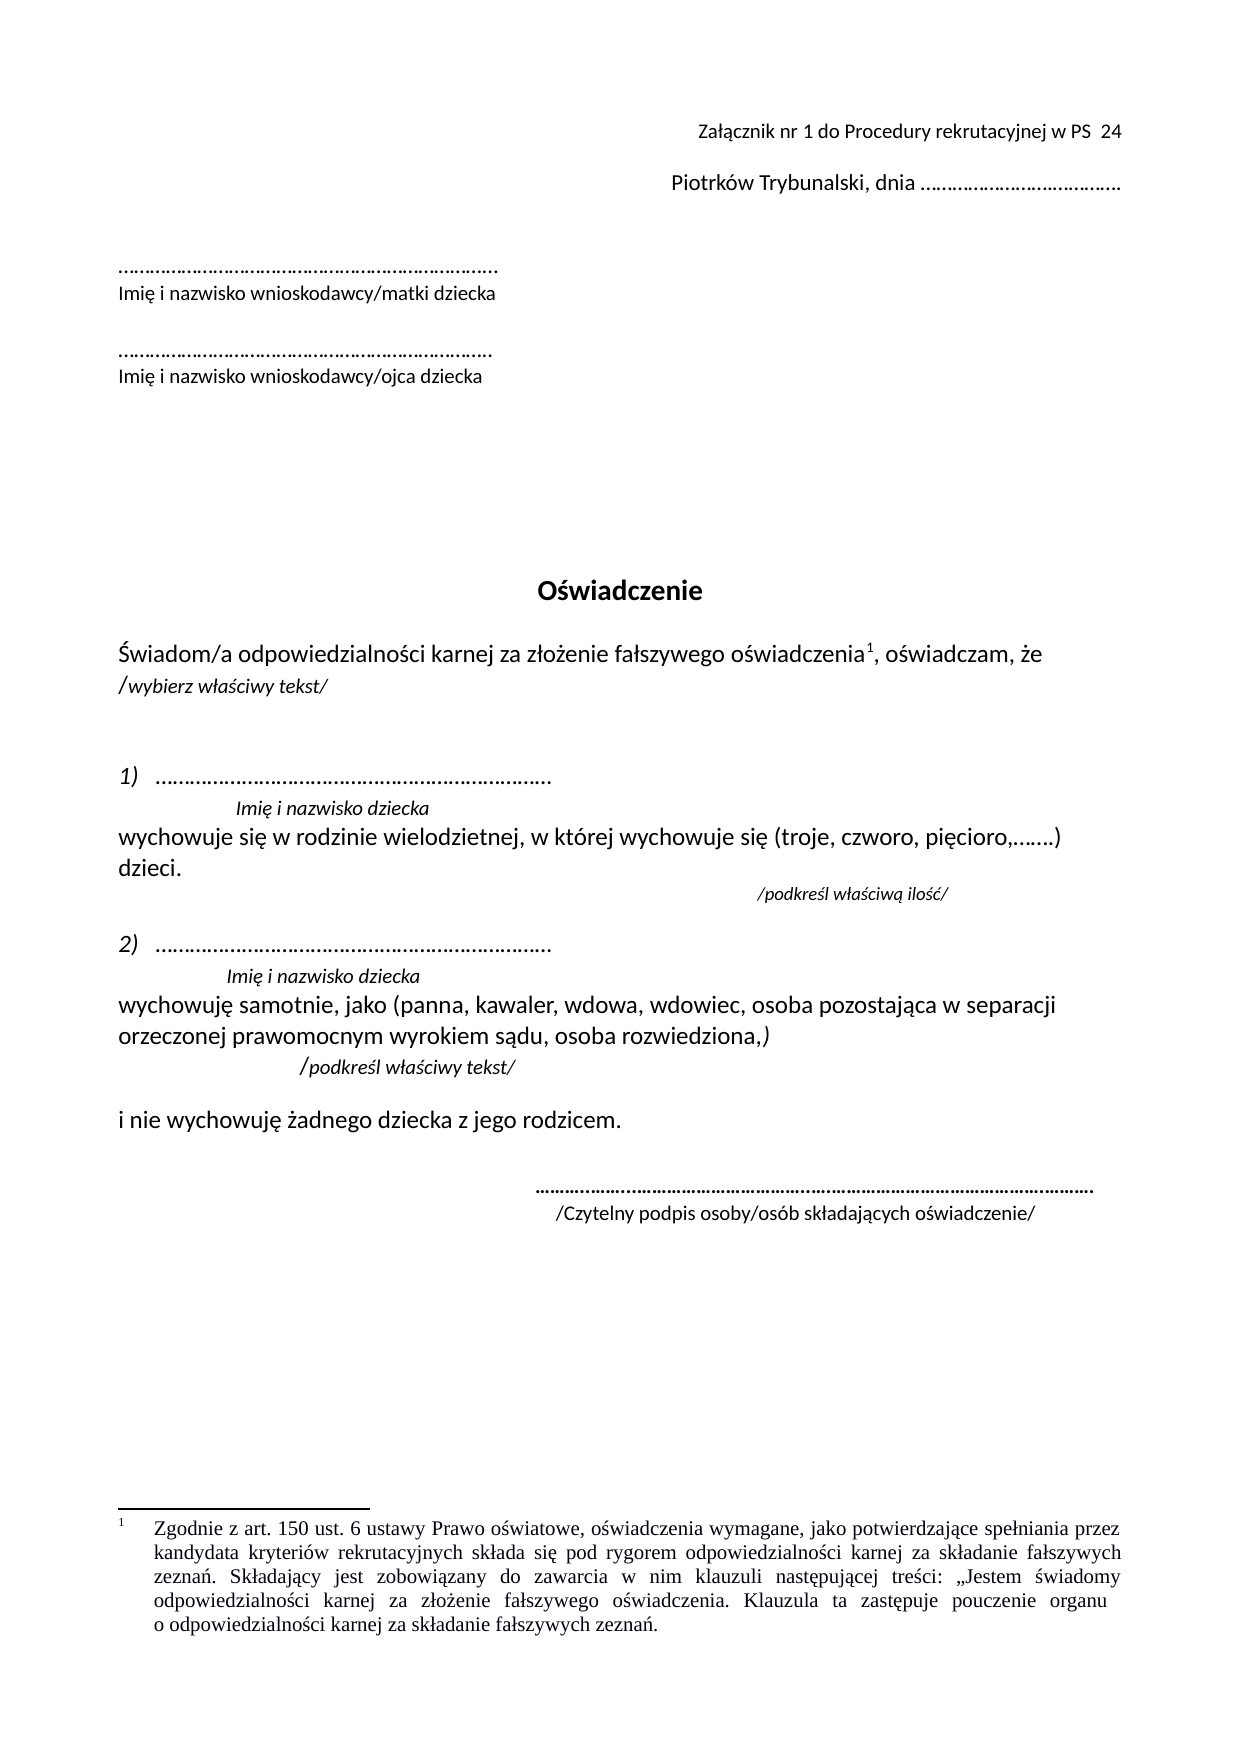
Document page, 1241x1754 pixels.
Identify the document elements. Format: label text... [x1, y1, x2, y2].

text …………………………………………………………….. [118, 336, 1122, 364]
text Imię i nazwisko wnioskodawcy/ojca dziecka [118, 364, 1122, 389]
text Oświadczenie [118, 572, 1122, 608]
text i nie wychowuję żadnego dziecka z jego rodzicem. [118, 1104, 1122, 1134]
text Świadom/a odpowiedzialności karnej za złożenie fałszywego oświadczenia, oświadczam, że [118, 638, 1122, 669]
text /podkreśl właściwą ilość/ [561, 882, 1122, 905]
text /Czytelny podpis osoby/osób składających oświadczenie/ [118, 1201, 1122, 1226]
text ……………………………………………………………... [118, 252, 1122, 280]
list …………………………………………………………… [118, 928, 1122, 959]
text /wybierz właściwy tekst/ [118, 669, 1122, 699]
text ………..……...……………………………..….…………………………………….………. [118, 1165, 1122, 1201]
list …………………………………………………………… [118, 760, 1122, 791]
text Imię i nazwisko dziecka wychowuję samotnie, jako (panna, kawaler, wdowa, wdowiec, osoba pozostająca w separacji orzeczonej prawomocnym wyrokiem sądu, osoba rozwiedziona,) [118, 959, 1122, 1050]
text Imię i nazwisko dziecka wychowuje się w rodzinie wielodzietnej, w której wychowuje się (troje, czworo, pięcioro,…….) dzieci. [118, 791, 1122, 882]
text Imię i nazwisko wnioskodawcy/matki dziecka [118, 280, 1122, 305]
text Załącznik nr 1 do Procedury rekrutacyjnej w PS 24 [118, 118, 1122, 143]
text Zgodnie z art. 150 ust. 6 ustawy Prawo oświatowe, oświadczenia wymagane, jako potwierdzające spełniania przez kandydata kryteriów rekrutacyjnych składa się pod rygorem odpowiedzialności karnej za składanie fałszywych zeznań. Składający jest zobowiązany do zawarcia w nim klauzuli następującej treści: „Jestem świadomy odpowiedzialności karnej za złożenie fałszywego oświadczenia. Klauzula ta zastępuje pouczenie organu o odpowiedzialności karnej za składanie fałszywych zeznań. [118, 1516, 1122, 1636]
text Piotrków Trybunalski, dnia …………………….…………. [118, 168, 1122, 196]
text /podkreśl właściwy tekst/ [118, 1050, 1122, 1081]
